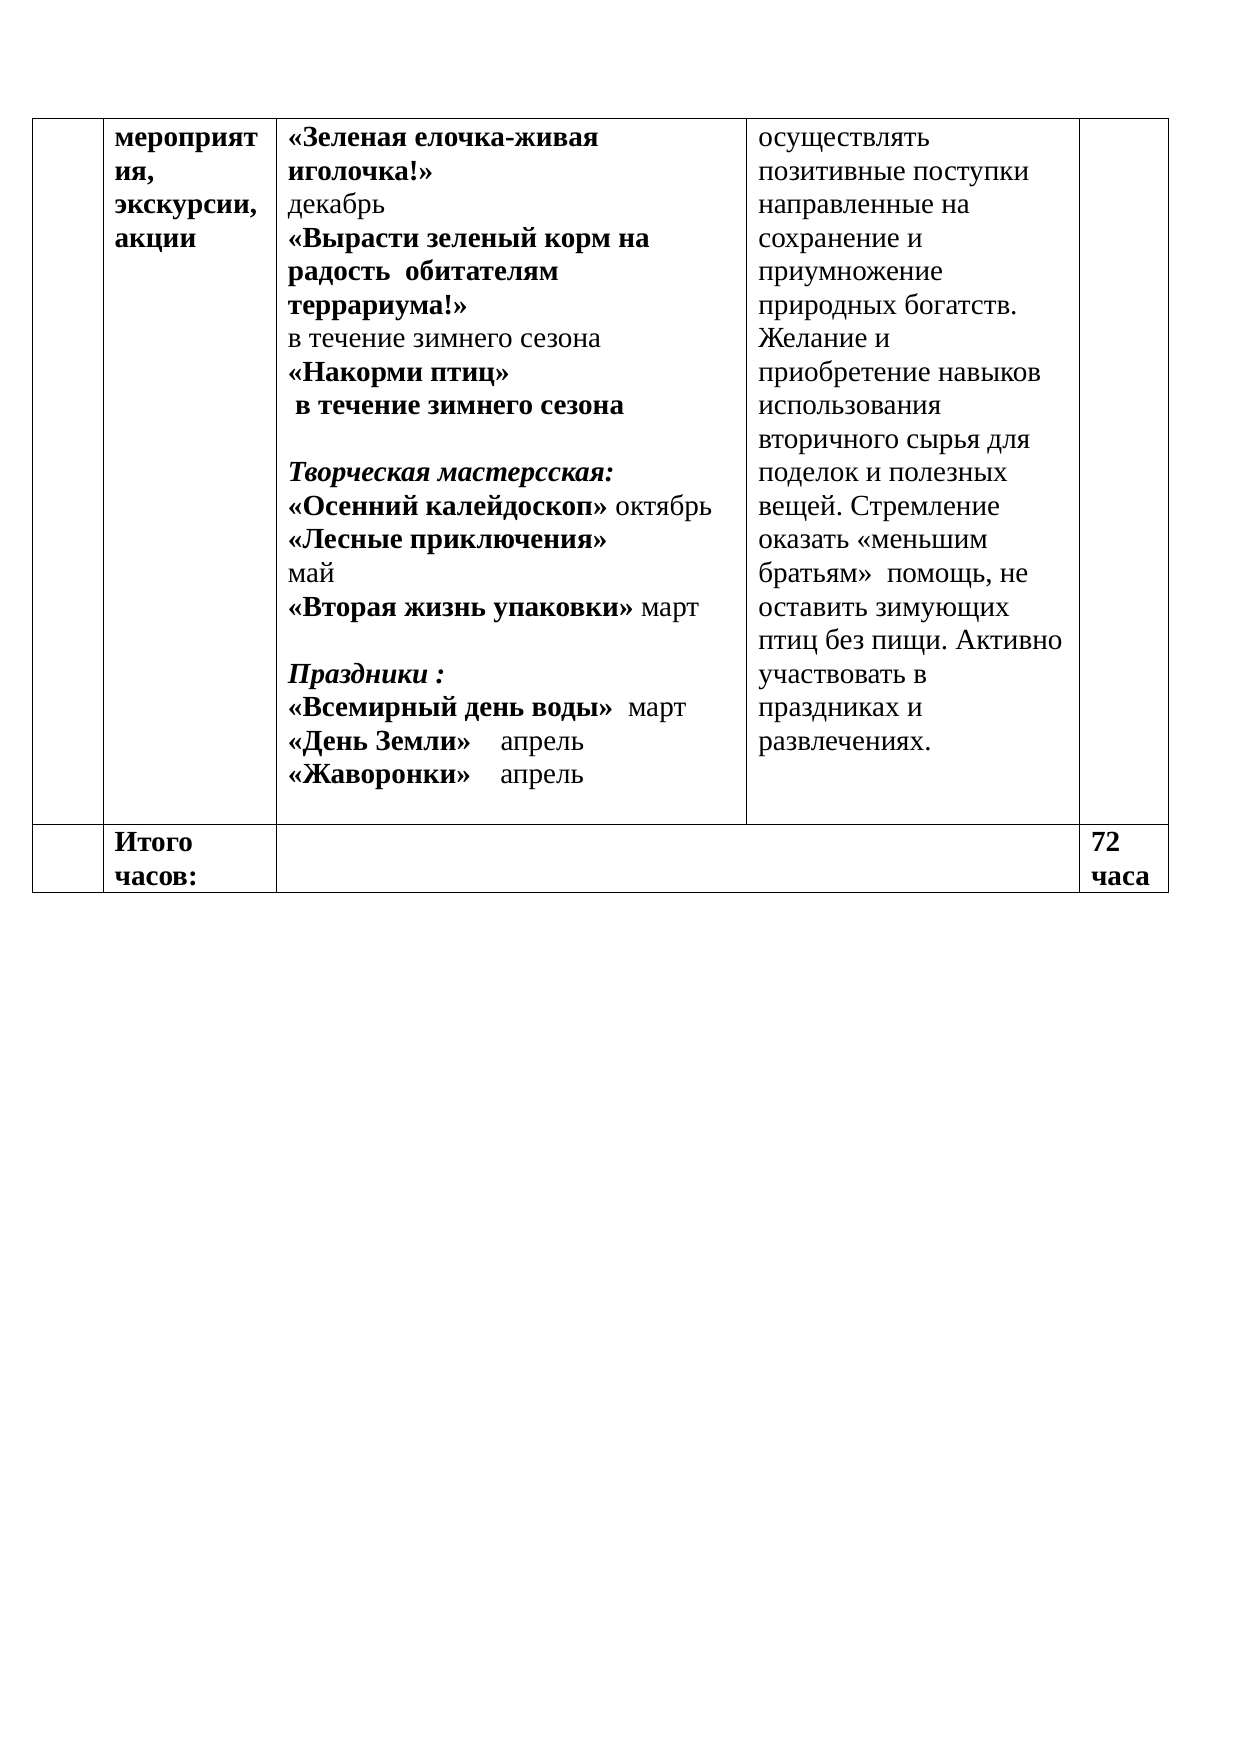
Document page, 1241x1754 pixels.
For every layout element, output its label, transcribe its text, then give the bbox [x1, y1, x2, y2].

table_cell [1080, 119, 1168, 823]
table_cell [33, 119, 103, 823]
table_cell [33, 825, 103, 892]
table_cell [277, 825, 1079, 892]
table_cell 72 часа [1080, 825, 1168, 892]
table_cell мероприятия, экскурсии, акции [104, 119, 276, 823]
table_cell «Зеленая елочка-живая иголочка!» декабрь «Вырасти зеленый корм на радость обитателям террариума!» в течение зимнего сезона «Накорми птиц» в течение зимнего сезона Творческая мастерсская: «Осенний калейдоскоп» октябрь «Лесные приключения» май «Вторая жизнь упаковки» март Праздники : «Всемирный день воды» март «День Земли» апрель «Жаворонки» апрель [277, 119, 746, 823]
table_cell осуществлять позитивные поступки направленные на сохранение и приумножение природных богатств. Желание и приобретение навыков использования вторичного сырья для поделок и полезных вещей. Стремление оказать «меньшим братьям» помощь, не оставить зимующих птиц без пищи. Активно участвовать в праздниках и развлечениях. [747, 119, 1079, 823]
table_cell Итого часов: [104, 825, 276, 892]
